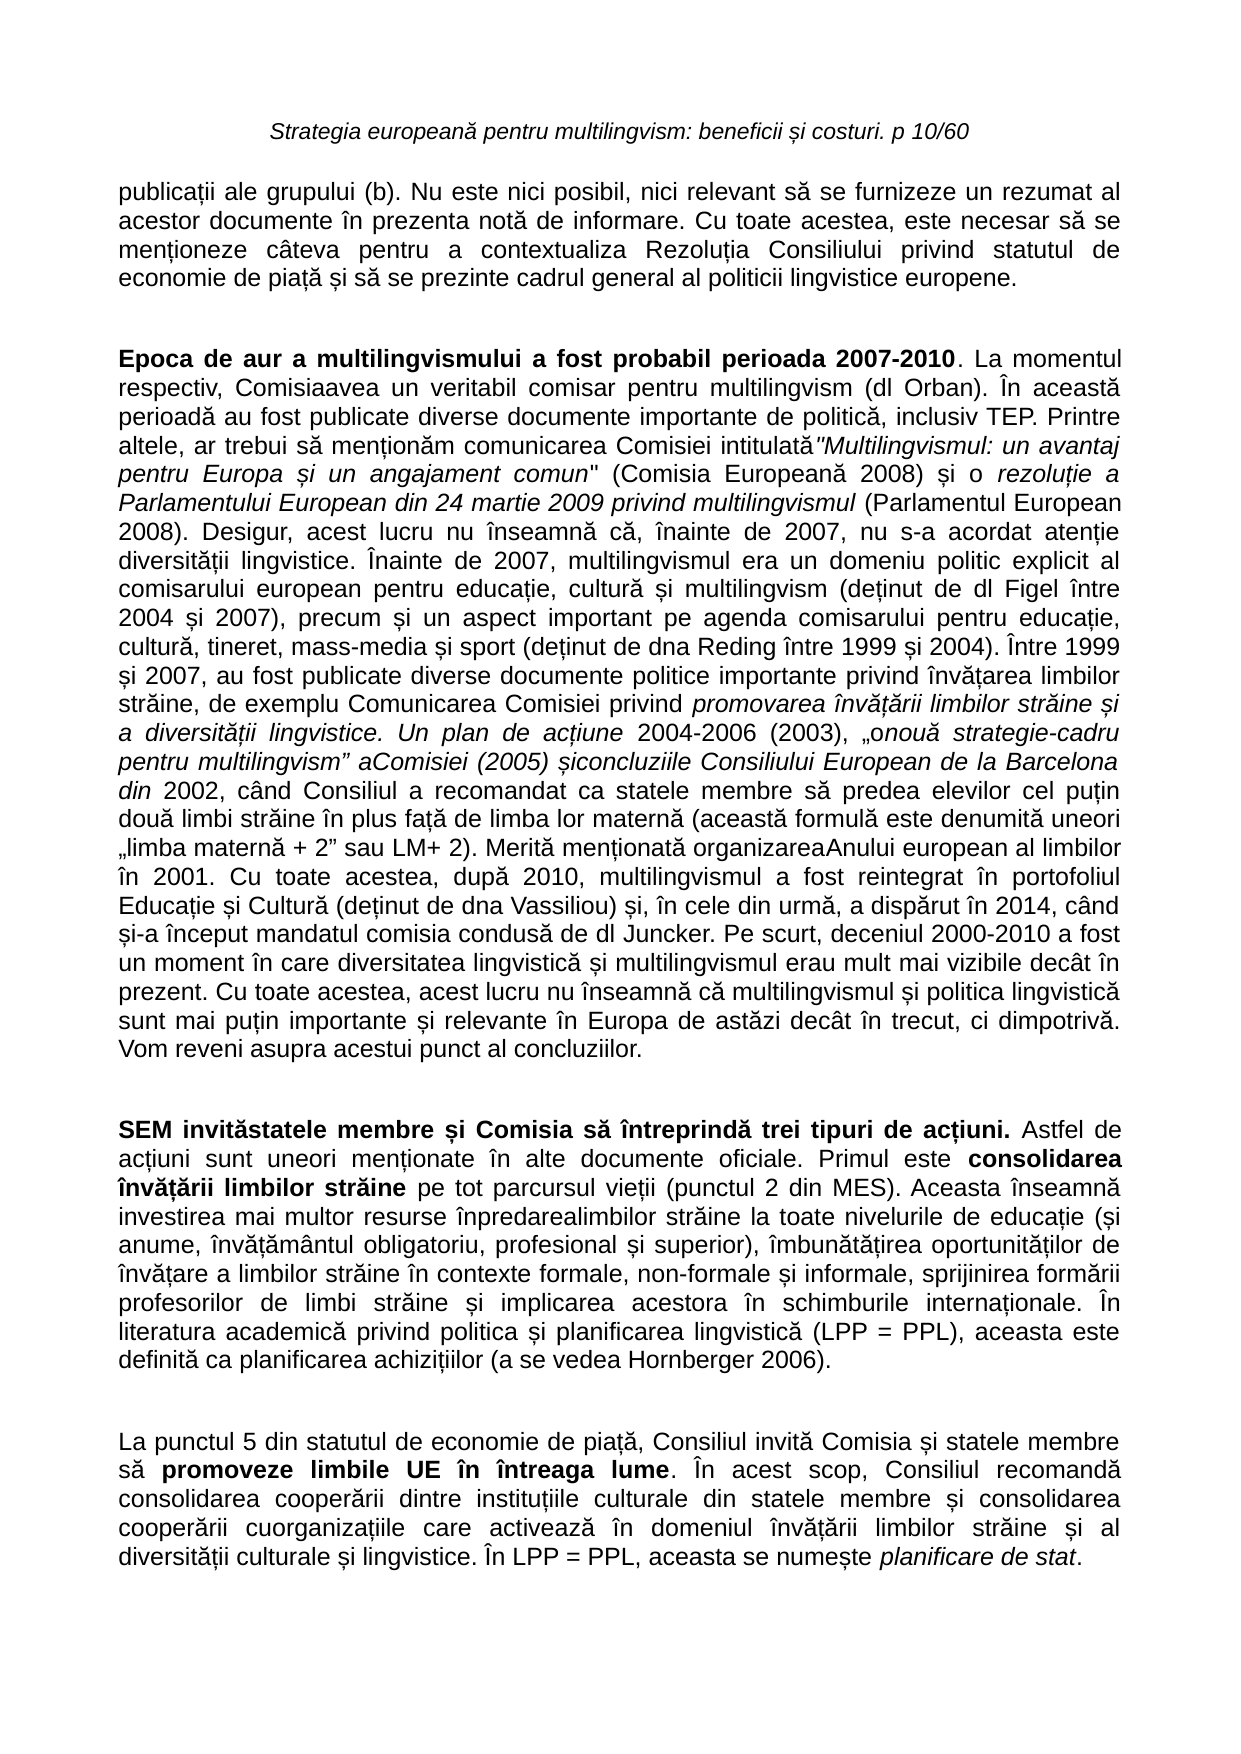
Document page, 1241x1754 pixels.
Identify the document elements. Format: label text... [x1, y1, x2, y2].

text Epoca de aur a multilingvismului a fost probabil perioada 2007-2010. La momentul respectiv, Comisiaavea un veritabil comisar pentru multilingvism (dl Orban). În această perioadă au fost publicate diverse documente importante de politică, inclusiv TEP. Printre altele, ar trebui să menționăm comunicarea Comisiei intitulată"Multilingvismul: un avantaj pentru Europa și un angajament comun" (Comisia Europeană 2008) și o rezoluție a Parlamentului European din 24 martie 2009 privind multilingvismul (Parlamentul European 2008). Desigur, acest lucru nu înseamnă că, înainte de 2007, nu s-a acordat atenție diversității lingvistice. Înainte de 2007, multilingvismul era un domeniu politic explicit al comisarului european pentru educație, cultură și multilingvism (deținut de dl Figel între 2004 și 2007), precum și un aspect important pe agenda comisarului pentru educație, cultură, tineret, mass-media și sport (deținut de dna Reding între 1999 și 2004). Între 1999 și 2007, au fost publicate diverse documente politice importante privind învățarea limbilor străine, de exemplu Comunicarea Comisiei privind promovarea învățării limbilor străine și a diversității lingvistice. Un plan de acțiune 2004-2006 (2003), „onouă strategie-cadru pentru multilingvism” aComisiei (2005) șiconcluziile Consiliului European de la Barcelona din 2002, când Consiliul a recomandat ca statele membre să predea elevilor cel puțin două limbi străine în plus față de limba lor maternă (această formulă este denumită uneori „limba maternă + 2” sau LM+ 2). Merită menționată organizareaAnului european al limbilor în 2001. Cu toate acestea, după 2010, multilingvismul a fost reintegrat în portofoliul Educație și Cultură (deținut de dna Vassiliou) și, în cele din urmă, a dispărut în 2014, când și-a început mandatul comisia condusă de dl Juncker. Pe scurt, deceniul 2000-2010 a fost un moment în care diversitatea lingvistică și multilingvismul erau mult mai vizibile decât în prezent. Cu toate acestea, acest lucru nu înseamnă că multilingvismul și politica lingvistică sunt mai puțin importante și relevante în Europa de astăzi decât în trecut, ci dimpotrivă. Vom reveni asupra acestui punct al concluziilor. [118, 344, 1122, 1063]
text publicații ale grupului (b). Nu este nici posibil, nici relevant să se furnizeze un rezumat al acestor documente în prezenta notă de informare. Cu toate acestea, este necesar să se menționeze câteva pentru a contextualiza Rezoluția Consiliului privind statutul de economie de piață și să se prezinte cadrul general al politicii lingvistice europene. [118, 177, 1122, 292]
text La punctul 5 din statutul de economie de piață, Consiliul invită Comisia și statele membre să promoveze limbile UE în întreaga lume. În acest scop, Consiliul recomandă consolidarea cooperării dintre instituțiile culturale din statele membre și consolidarea cooperării cuorganizațiile care activează în domeniul învățării limbilor străine și al diversității culturale și lingvistice. În LPP = PPL, aceasta se numește planificare de stat. [118, 1426, 1122, 1570]
text SEM invităstatele membre și Comisia să întreprindă trei tipuri de acțiuni. Astfel de acțiuni sunt uneori menționate în alte documente oficiale. Primul este consolidarea învățării limbilor străine pe tot parcursul vieții (punctul 2 din MES). Aceasta înseamnă investirea mai multor resurse înpredarealimbilor străine la toate nivelurile de educație (și anume, învățământul obligatoriu, profesional și superior), îmbunătățirea oportunităților de învățare a limbilor străine în contexte formale, non-formale și informale, sprijinirea formării profesorilor de limbi străine și implicarea acestora în schimburile internaționale. În literatura academică privind politica și planificarea lingvistică (LPP = PPL), aceasta este definită ca planificarea achizițiilor (a se vedea Hornberger 2006). [118, 1115, 1122, 1374]
